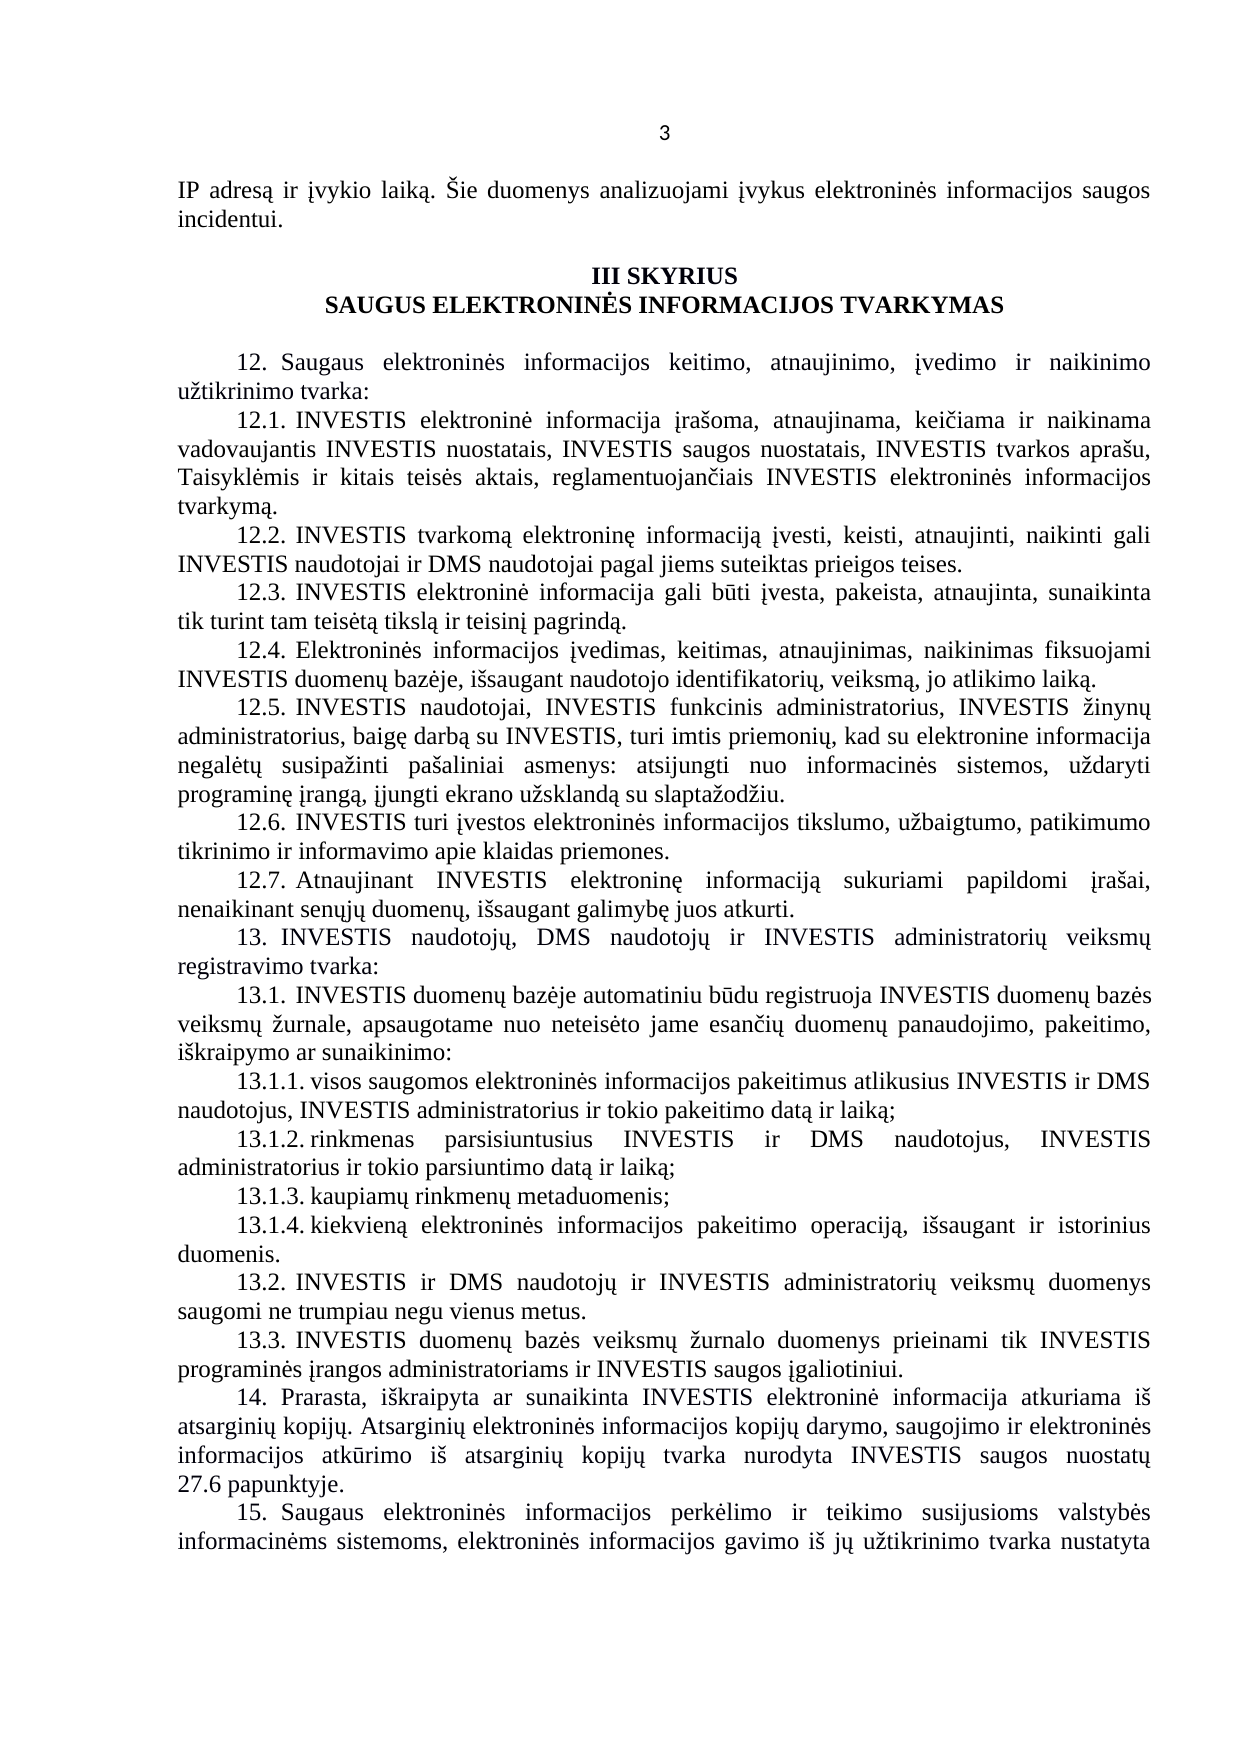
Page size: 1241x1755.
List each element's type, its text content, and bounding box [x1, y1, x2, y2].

text 15. Saugaus elektroninės informacijos perkėlimo ir teikimo susijusioms valstybės informacinėms sistemoms, elektroninės informacijos gavimo iš jų užtikrinimo tvarka nustatyta [177, 1497, 1152, 1555]
text 13.2. INVESTIS ir DMS naudotojų ir INVESTIS administratorių veiksmų duomenys saugomi ne trumpiau negu vienus metus. [177, 1267, 1152, 1325]
text 13.1.2. rinkmenas parsisiuntusius INVESTIS ir DMS naudotojus, INVESTIS administratorius ir tokio parsiuntimo datą ir laiką; [177, 1124, 1152, 1181]
text 13.1.4. kiekvieną elektroninės informacijos pakeitimo operaciją, išsaugant ir istorinius duomenis. [177, 1210, 1152, 1267]
text SAUGUS ELEKTRONINĖS INFORMACIJOS TVARKYMAS [177, 290, 1152, 319]
text 12.6. INVESTIS turi įvestos elektroninės informacijos tikslumo, užbaigtumo, patikimumo tikrinimo ir informavimo apie klaidas priemones. [177, 807, 1152, 865]
text III SKYRIUS [177, 261, 1152, 290]
text 12. Saugaus elektroninės informacijos keitimo, atnaujinimo, įvedimo ir naikinimo užtikrinimo tvarka: [177, 347, 1152, 405]
text 12.7. Atnaujinant INVESTIS elektroninę informaciją sukuriami papildomi įrašai, nenaikinant senųjų duomenų, išsaugant galimybę juos atkurti. [177, 865, 1152, 922]
text 12.1. INVESTIS elektroninė informacija įrašoma, atnaujinama, keičiama ir naikinama vadovaujantis INVESTIS nuostatais, INVESTIS saugos nuostatais, INVESTIS tvarkos aprašu, Taisyklėmis ir kitais teisės aktais, reglamentuojančiais INVESTIS elektroninės informacijos tvarkymą. [177, 405, 1152, 520]
text 12.2. INVESTIS tvarkomą elektroninę informaciją įvesti, keisti, atnaujinti, naikinti gali INVESTIS naudotojai ir DMS naudotojai pagal jiems suteiktas prieigos teises. [177, 520, 1152, 577]
text 12.3. INVESTIS elektroninė informacija gali būti įvesta, pakeista, atnaujinta, sunaikinta tik turint tam teisėtą tikslą ir teisinį pagrindą. [177, 577, 1152, 635]
text 12.5. INVESTIS naudotojai, INVESTIS funkcinis administratorius, INVESTIS žinynų administratorius, baigę darbą su INVESTIS, turi imtis priemonių, kad su elektronine informacija negalėtų susipažinti pašaliniai asmenys: atsijungti nuo informacinės sistemos, uždaryti programinę įrangą, įjungti ekrano užsklandą su slaptažodžiu. [177, 692, 1152, 807]
text 13.3. INVESTIS duomenų bazės veiksmų žurnalo duomenys prieinami tik INVESTIS programinės įrangos administratoriams ir INVESTIS saugos įgaliotiniui. [177, 1325, 1152, 1382]
text 13.1. INVESTIS duomenų bazėje automatiniu būdu registruoja INVESTIS duomenų bazės veiksmų žurnale, apsaugotame nuo neteisėto jame esančių duomenų panaudojimo, pakeitimo, iškraipymo ar sunaikinimo: [177, 980, 1152, 1066]
text 14. Prarasta, iškraipyta ar sunaikinta INVESTIS elektroninė informacija atkuriama iš atsarginių kopijų. Atsarginių elektroninės informacijos kopijų darymo, saugojimo ir elektroninės informacijos atkūrimo iš atsarginių kopijų tvarka nurodyta INVESTIS saugos nuostatų 27.6 papunktyje. [177, 1382, 1152, 1497]
text 13.1.3. kaupiamų rinkmenų metaduomenis; [177, 1181, 1152, 1210]
text 13. INVESTIS naudotojų, DMS naudotojų ir INVESTIS administratorių veiksmų registravimo tvarka: [177, 922, 1152, 980]
text IP adresą ir įvykio laiką. Šie duomenys analizuojami įvykus elektroninės informacijos saugos incidentui. [177, 175, 1152, 232]
text 12.4. Elektroninės informacijos įvedimas, keitimas, atnaujinimas, naikinimas fiksuojami INVESTIS duomenų bazėje, išsaugant naudotojo identifikatorių, veiksmą, jo atlikimo laiką. [177, 635, 1152, 692]
text 13.1.1. visos saugomos elektroninės informacijos pakeitimus atlikusius INVESTIS ir DMS naudotojus, INVESTIS administratorius ir tokio pakeitimo datą ir laiką; [177, 1066, 1152, 1124]
